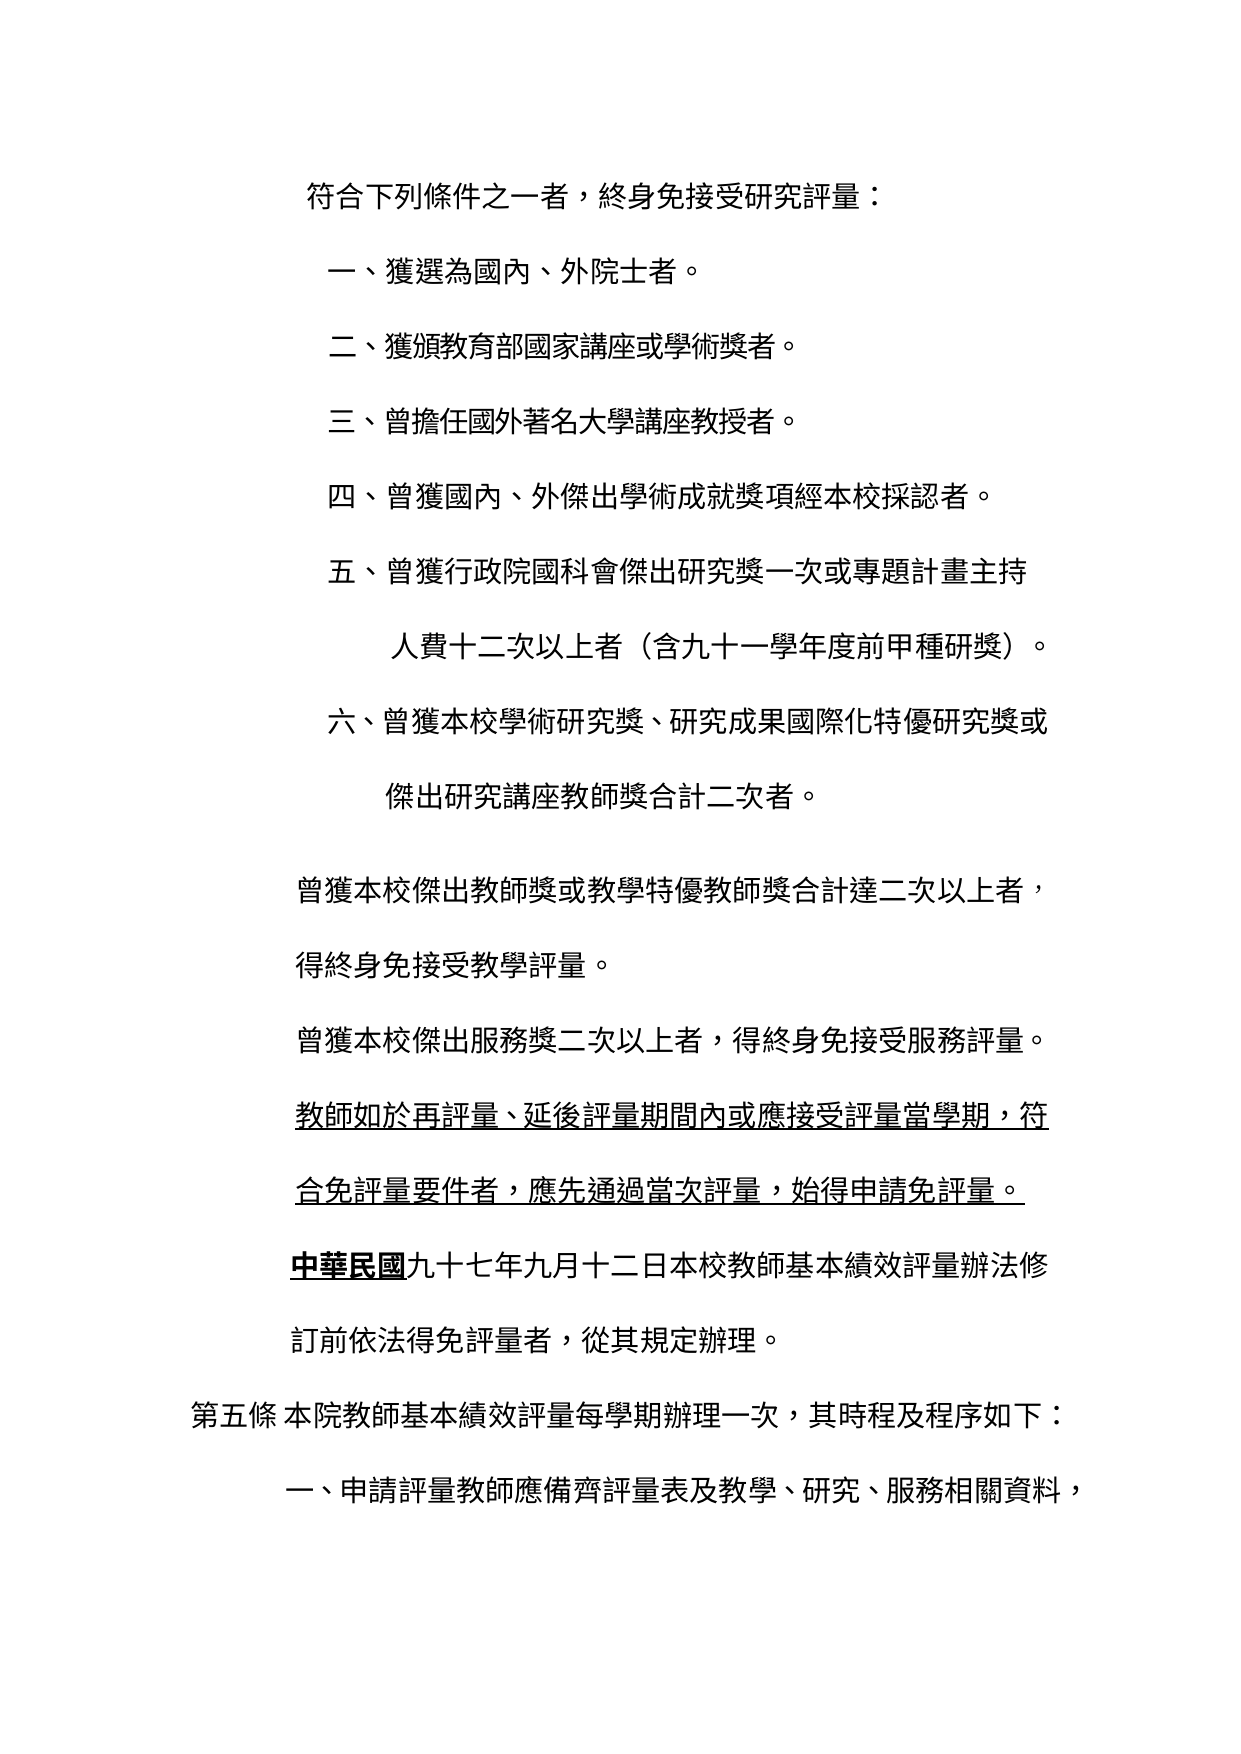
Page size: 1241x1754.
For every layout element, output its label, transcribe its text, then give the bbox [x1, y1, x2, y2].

text 二、獲頒教育部國家講座或學術獎者。 [315, 307, 1048, 382]
text 曾獲本校傑出服務獎二次以上者，得終身免接受服務評量。教師如於再評量、延後評量期間內或應接受評量當學期，符合免評量要件者，應先通過當次評量，始得申請免評量。 [295, 1001, 1048, 1128]
text 中華民國九十七年九月十二日本校教師基本績效評量辦法修訂前依法得免評量者，從其規定辦理。 [290, 1226, 1048, 1376]
text 符合下列條件之一者，終身免接受研究評量： [277, 157, 1048, 232]
text 六、曾獲本校學術研究獎、研究成果國際化特優研究獎或傑出研究講座教師獎合計二次者。 [327, 682, 1048, 832]
text 曾獲本校傑出服務獎二次以上者，得終身免接受服務評量。教師如於再評量、延後評量期間內或應接受評量當學期，符合免評量要件者，應先通過當次評量，始得申請免評量。 [295, 1130, 1048, 1226]
text 人費十二次以上者（含九十一學年度前甲種研獎）。 [390, 607, 1048, 682]
text 一、獲選為國內、外院士者。 [327, 232, 1048, 307]
text 曾獲本校傑出教師獎或教學特優教師獎合計達二次以上者，得終身免接受教學評量。 [295, 851, 1048, 1001]
text 五、曾獲行政院國科會傑出研究獎一次或專題計畫主持 [327, 532, 1048, 607]
text 三、曾擔任國外著名大學講座教授者。 [327, 382, 1048, 457]
text 第五條 本院教師基本績效評量每學期辦理一次，其時程及程序如下： [177, 1376, 1048, 1451]
text 一、申請評量教師應備齊評量表及教學、研究、服務相關資料， [270, 1451, 1061, 1526]
text 四、曾獲國內、外傑出學術成就獎項經本校採認者。 [327, 457, 1048, 532]
